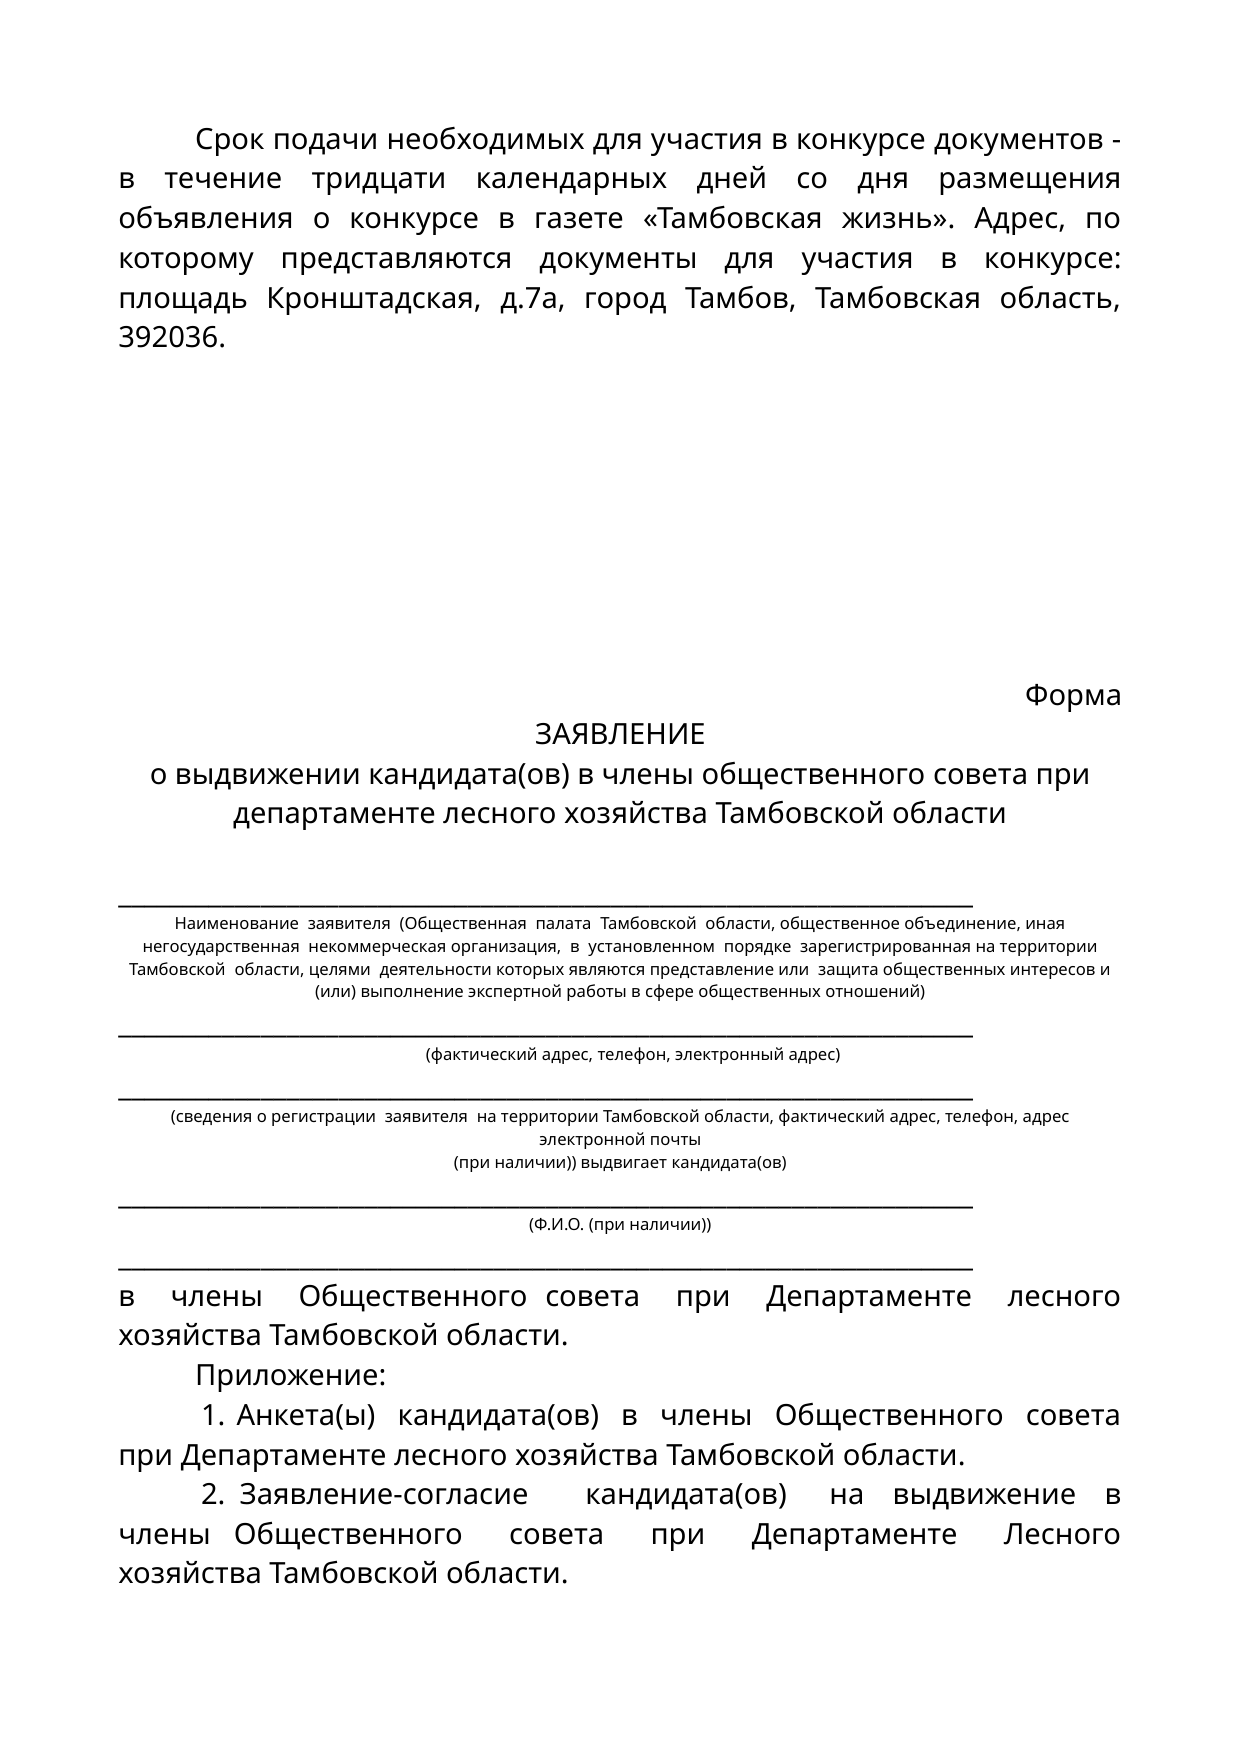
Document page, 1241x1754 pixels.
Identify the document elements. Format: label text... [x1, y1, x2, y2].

text __________________________________________________________________ [118, 1235, 1122, 1275]
text __________________________________________________________________ [118, 1003, 1122, 1042]
text (сведения о регистрации заявителя на территории Тамбовской области, фактический адрес, телефон, адрес электронной почты [118, 1105, 1122, 1150]
text (фактический адрес, телефон, электронный адрес) [118, 1042, 1122, 1065]
text в члены Общественного совета при Департаменте лесного хозяйства Тамбовской области. [118, 1275, 1122, 1354]
text __________________________________________________________________ [118, 1065, 1122, 1105]
text 1. Анкета(ы) кандидата(ов) в члены Общественного совета при Департаменте лесного хозяйства Тамбовской области. [118, 1394, 1122, 1473]
text __________________________________________________________________ [118, 872, 1122, 912]
text __________________________________________________________________ [118, 1173, 1122, 1213]
text Наименование заявителя (Общественная палата Тамбовской области, общественное объединение, иная негосударственная некоммерческая организация, в установленном порядке зарегистрированная на территории Тамбовской области, целями деятельности которых являются представление или защита общественных интересов и (или) выполнение экспертной работы в сфере общественных отношений) [118, 912, 1122, 1003]
text Cрок подачи необходимых для участия в конкурсе документов - в течение тридцати календарных дней со дня размещения объявления о конкурсе в газете «Тамбовская жизнь». Адрес, по которому представляются документы для участия в конкурсе: площадь Кронштадская, д.7а, город Тамбов, Тамбовская область, 392036. [118, 118, 1122, 356]
text (при наличии)) выдвигает кандидата(ов) [118, 1150, 1122, 1173]
text ЗАЯВЛЕНИЕ [118, 713, 1122, 753]
text Приложение: [118, 1354, 1122, 1394]
text о выдвижении кандидата(ов) в члены общественного совета при департаменте лесного хозяйства Тамбовской области [118, 753, 1122, 832]
text Форма [118, 674, 1122, 713]
text (Ф.И.О. (при наличии)) [118, 1213, 1122, 1235]
text 2. Заявление-согласие кандидата(ов) на выдвижение в члены Общественного совета при Департаменте Лесного хозяйства Тамбовской области. [118, 1473, 1122, 1592]
